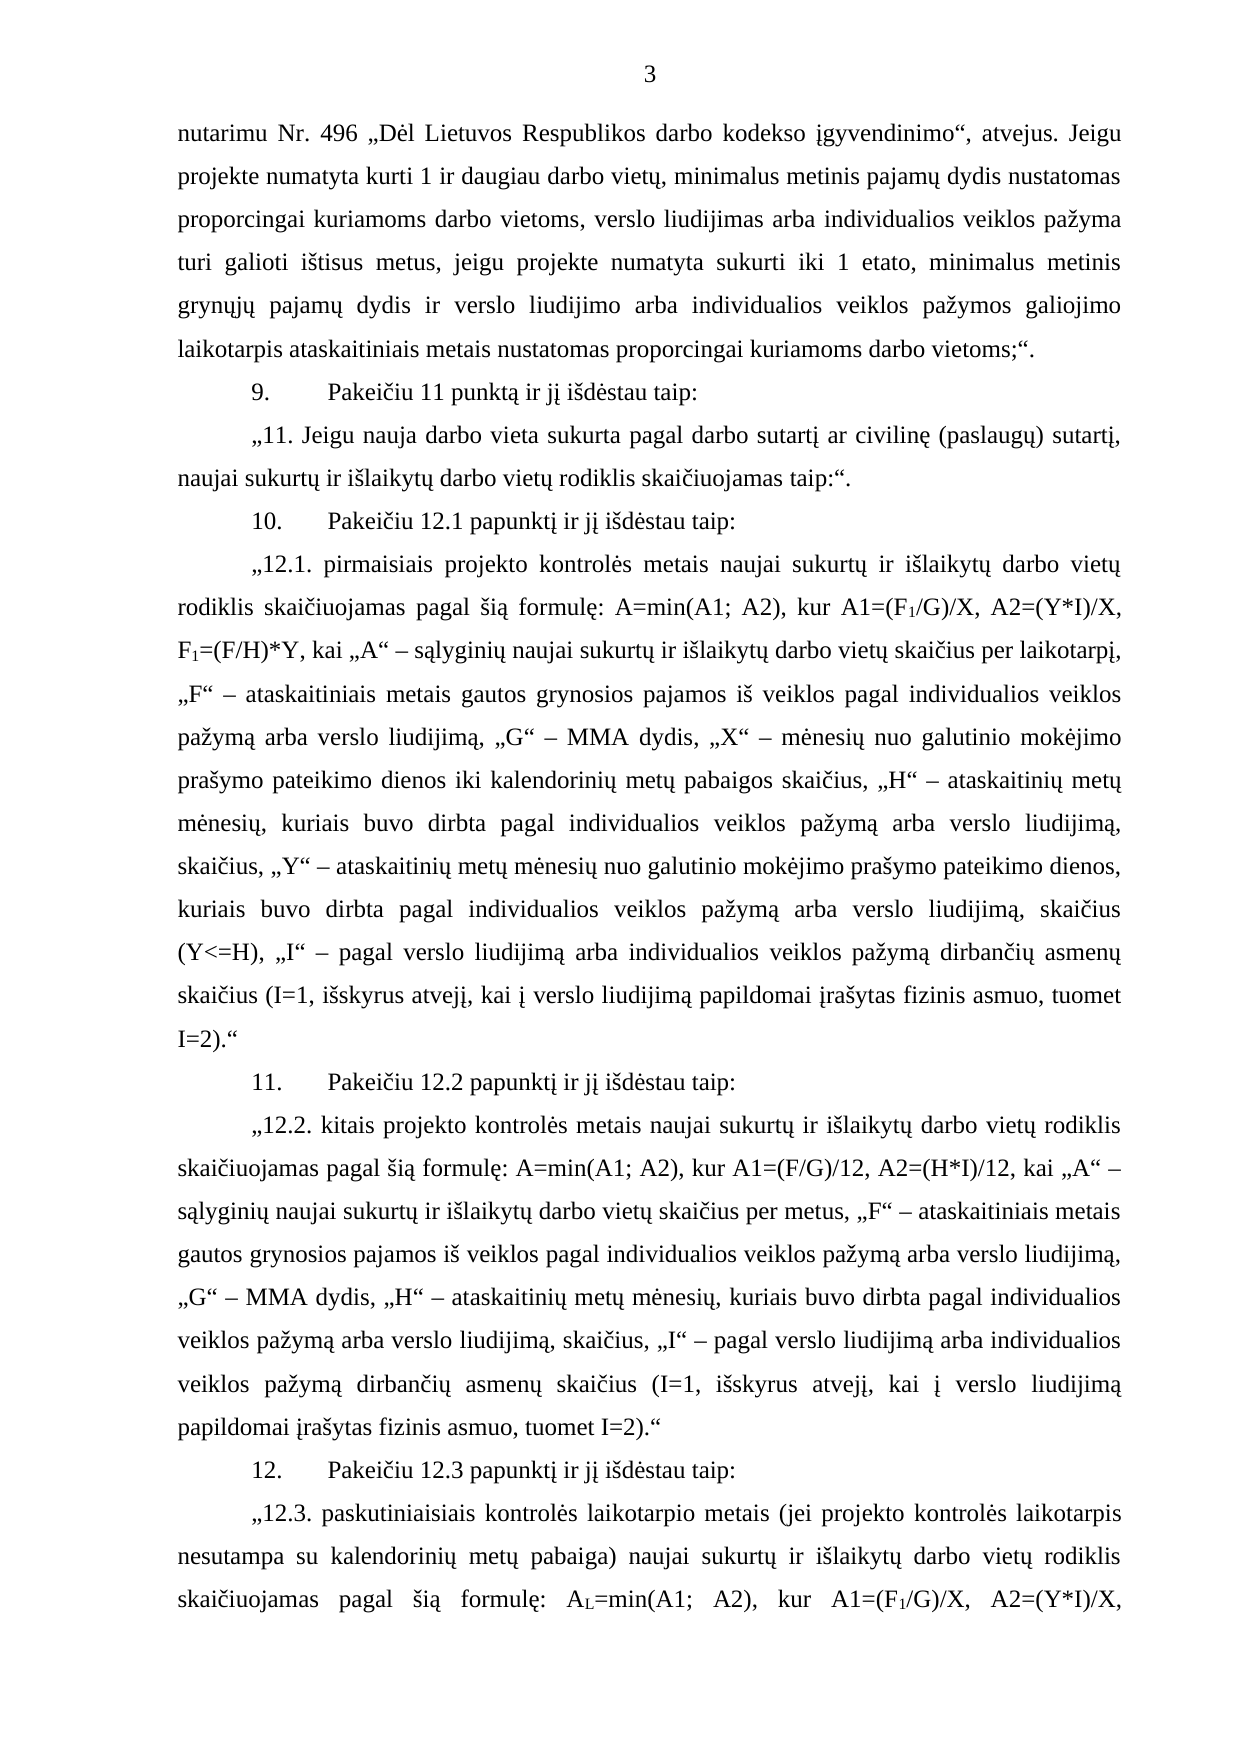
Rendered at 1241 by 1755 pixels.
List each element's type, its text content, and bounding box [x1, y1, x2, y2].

text 9. Pakeičiu 11 punktą ir jį išdėstau taip: [177, 377, 1122, 406]
text 12. Pakeičiu 12.3 papunktį ir jį išdėstau taip: [177, 1455, 1122, 1484]
text 10. Pakeičiu 12.1 papunktį ir jį išdėstau taip: [177, 506, 1122, 535]
text „11. Jeigu nauja darbo vieta sukurta pagal darbo sutartį ar civilinę (paslaugų) sutartį, naujai sukurtų ir išlaikytų darbo vietų rodiklis skaičiuojamas taip:“. [177, 420, 1122, 492]
text „12.1. pirmaisiais projekto kontrolės metais naujai sukurtų ir išlaikytų darbo vietų rodiklis skaičiuojamas pagal šią formulę: A=min(A1; A2), kur A1=(F1/G)/X, A2=(Y*I)/X, F1=(F/H)*Y, kai „A“ – sąlyginių naujai sukurtų ir išlaikytų darbo vietų skaičius per laikotarpį, „F“ – ataskaitiniais metais gautos grynosios pajamos iš veiklos pagal individualios veiklos pažymą arba verslo liudijimą, „G“ – MMA dydis, „X“ – mėnesių nuo galutinio mokėjimo prašymo pateikimo dienos iki kalendorinių metų pabaigos skaičius, „H“ – ataskaitinių metų mėnesių, kuriais buvo dirbta pagal individualios veiklos pažymą arba verslo liudijimą, skaičius, „Y“ – ataskaitinių metų mėnesių nuo galutinio mokėjimo prašymo pateikimo dienos, kuriais buvo dirbta pagal individualios veiklos pažymą arba verslo liudijimą, skaičius (Y<=H), „I“ – pagal verslo liudijimą arba individualios veiklos pažymą dirbančių asmenų skaičius (I=1, išskyrus atvejį, kai į verslo liudijimą papildomai įrašytas fizinis asmuo, tuomet I=2).“ [177, 549, 1122, 1052]
text 11. Pakeičiu 12.2 papunktį ir jį išdėstau taip: [177, 1067, 1122, 1096]
text „12.3. paskutiniaisiais kontrolės laikotarpio metais (jei projekto kontrolės laikotarpis nesutampa su kalendorinių metų pabaiga) naujai sukurtų ir išlaikytų darbo vietų rodiklis skaičiuojamas pagal šią formulę: AL=min(A1; A2), kur A1=(F1/G)/X, A2=(Y*I)/X, [177, 1498, 1122, 1613]
text „12.2. kitais projekto kontrolės metais naujai sukurtų ir išlaikytų darbo vietų rodiklis skaičiuojamas pagal šią formulę: A=min(A1; A2), kur A1=(F/G)/12, A2=(H*I)/12, kai „A“ – sąlyginių naujai sukurtų ir išlaikytų darbo vietų skaičius per metus, „F“ – ataskaitiniais metais gautos grynosios pajamos iš veiklos pagal individualios veiklos pažymą arba verslo liudijimą, „G“ – MMA dydis, „H“ – ataskaitinių metų mėnesių, kuriais buvo dirbta pagal individualios veiklos pažymą arba verslo liudijimą, skaičius, „I“ – pagal verslo liudijimą arba individualios veiklos pažymą dirbančių asmenų skaičius (I=1, išskyrus atvejį, kai į verslo liudijimą papildomai įrašytas fizinis asmuo, tuomet I=2).“ [177, 1110, 1122, 1441]
text nutarimu Nr. 496 „Dėl Lietuvos Respublikos darbo kodekso įgyvendinimo“, atvejus. Jeigu projekte numatyta kurti 1 ir daugiau darbo vietų, minimalus metinis pajamų dydis nustatomas proporcingai kuriamoms darbo vietoms, verslo liudijimas arba individualios veiklos pažyma turi galioti ištisus metus, jeigu projekte numatyta sukurti iki 1 etato, minimalus metinis grynųjų pajamų dydis ir verslo liudijimo arba individualios veiklos pažymos galiojimo laikotarpis ataskaitiniais metais nustatomas proporcingai kuriamoms darbo vietoms;“. [177, 118, 1122, 362]
